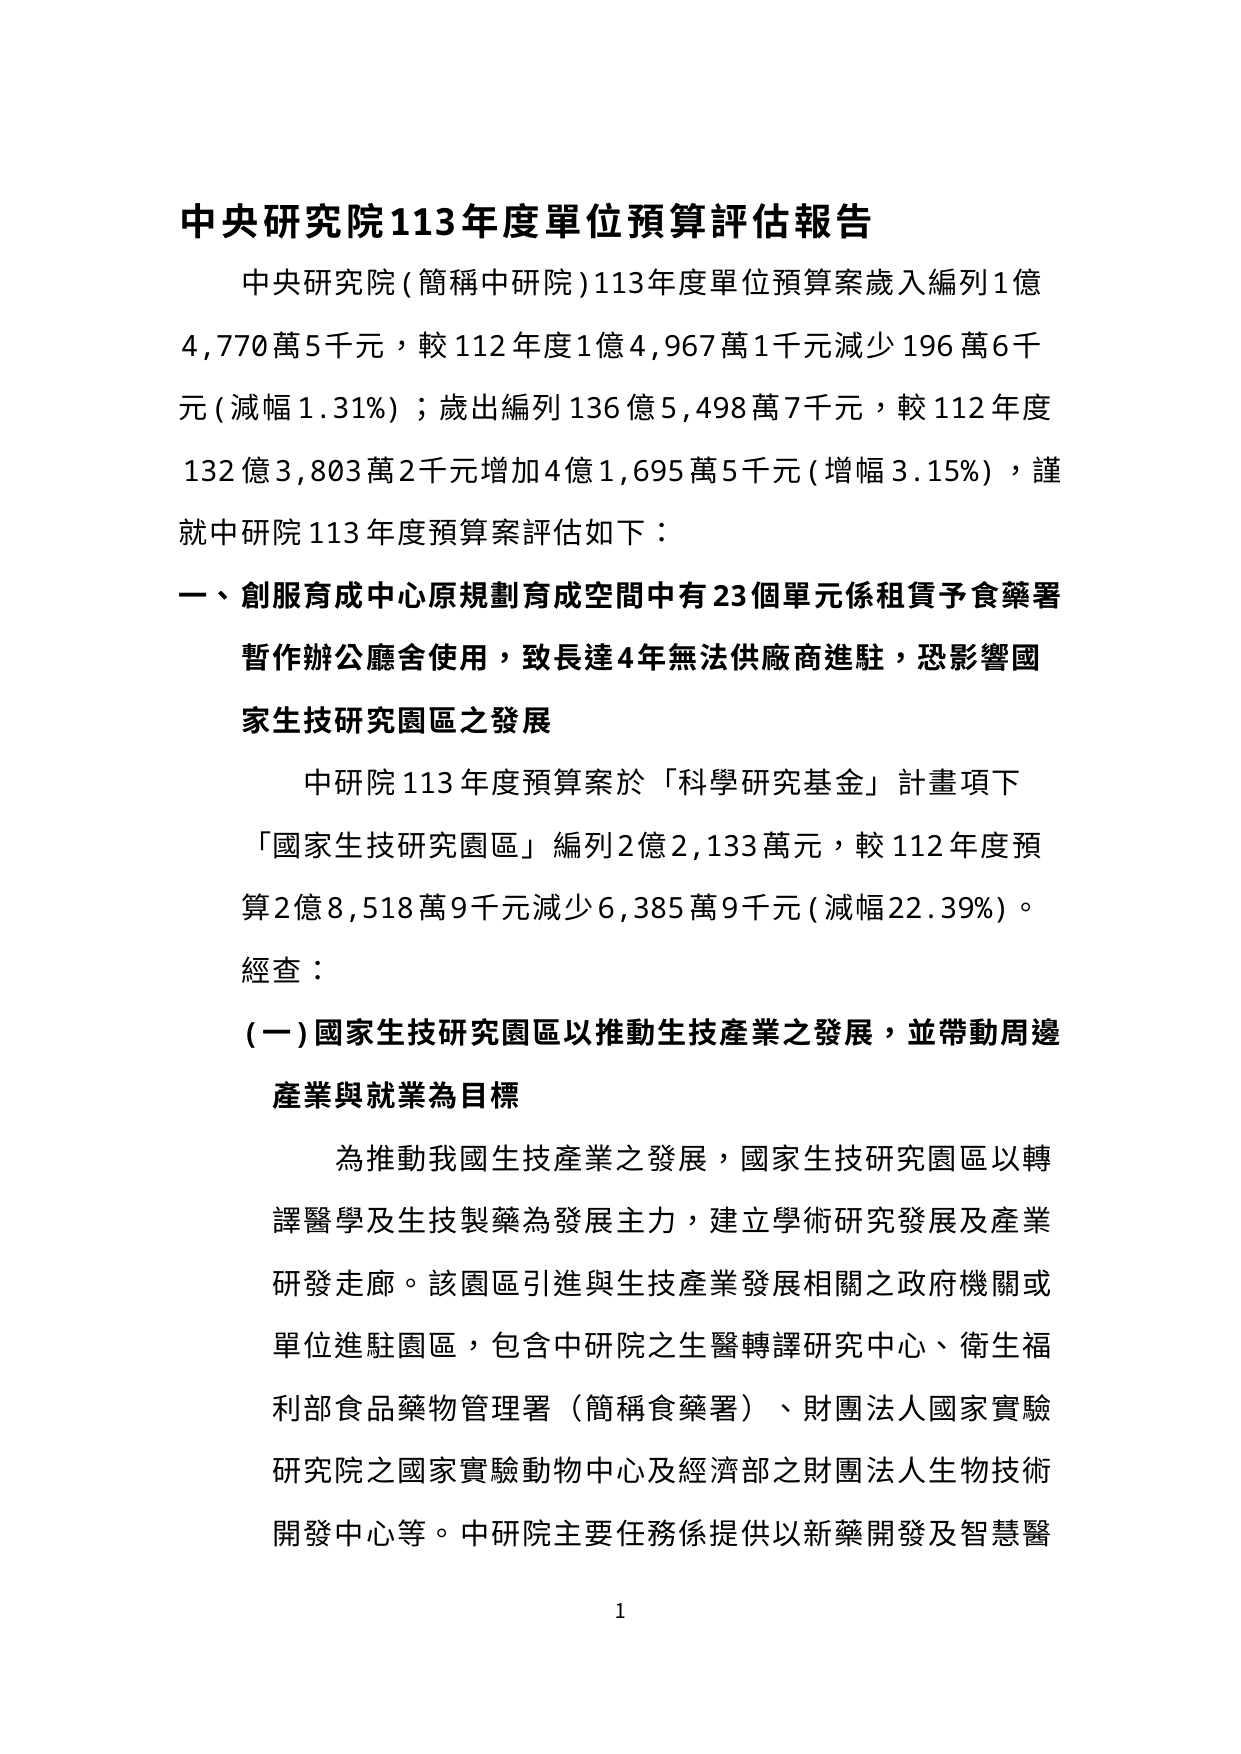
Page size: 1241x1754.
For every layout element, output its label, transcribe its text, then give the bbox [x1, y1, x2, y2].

text 中央研究院(簡稱中研院)113年度單位預算案歲入編列1億4,770萬5千元，較112年度1億4,967萬1千元減少196萬6千元(減幅1.31%)；歲出編列136億5,498萬7千元，較112年度132億3,803萬2千元增加4億1,695萬5千元(增幅3.15%)，謹就中研院113年度預算案評估如下： [177, 240, 1063, 552]
text 一、創服育成中心原規劃育成空間中有23個單元係租賃予食藥署暫作辦公廳舍使用，致長達4年無法供廠商進駐，恐影響國家生技研究園區之發展 [177, 552, 1063, 740]
text (一)國家生技研究園區以推動生技產業之發展，並帶動周邊產業與就業為目標 [236, 990, 1063, 1115]
text 中央研究院113年度單位預算評估報告 [177, 177, 1063, 240]
text 中研院113年度預算案於「科學研究基金」計畫項下「國家生技研究園區」編列2億2,133萬元，較112年度預算2億8,518萬9千元減少6,385萬9千元(減幅22.39%)。經查： [236, 740, 1063, 990]
text 為推動我國生技產業之發展，國家生技研究園區以轉譯醫學及生技製藥為發展主力，建立學術研究發展及產業研發走廊。該園區引進與生技產業發展相關之政府機關或單位進駐園區，包含中研院之生醫轉譯研究中心、衛生福利部食品藥物管理署（簡稱食藥署）、財團法人國家實驗研究院之國家實驗動物中心及經濟部之財團法人生物技術開發中心等。中研院主要任務係提供以新藥開發及智慧醫 [266, 1115, 1063, 1552]
